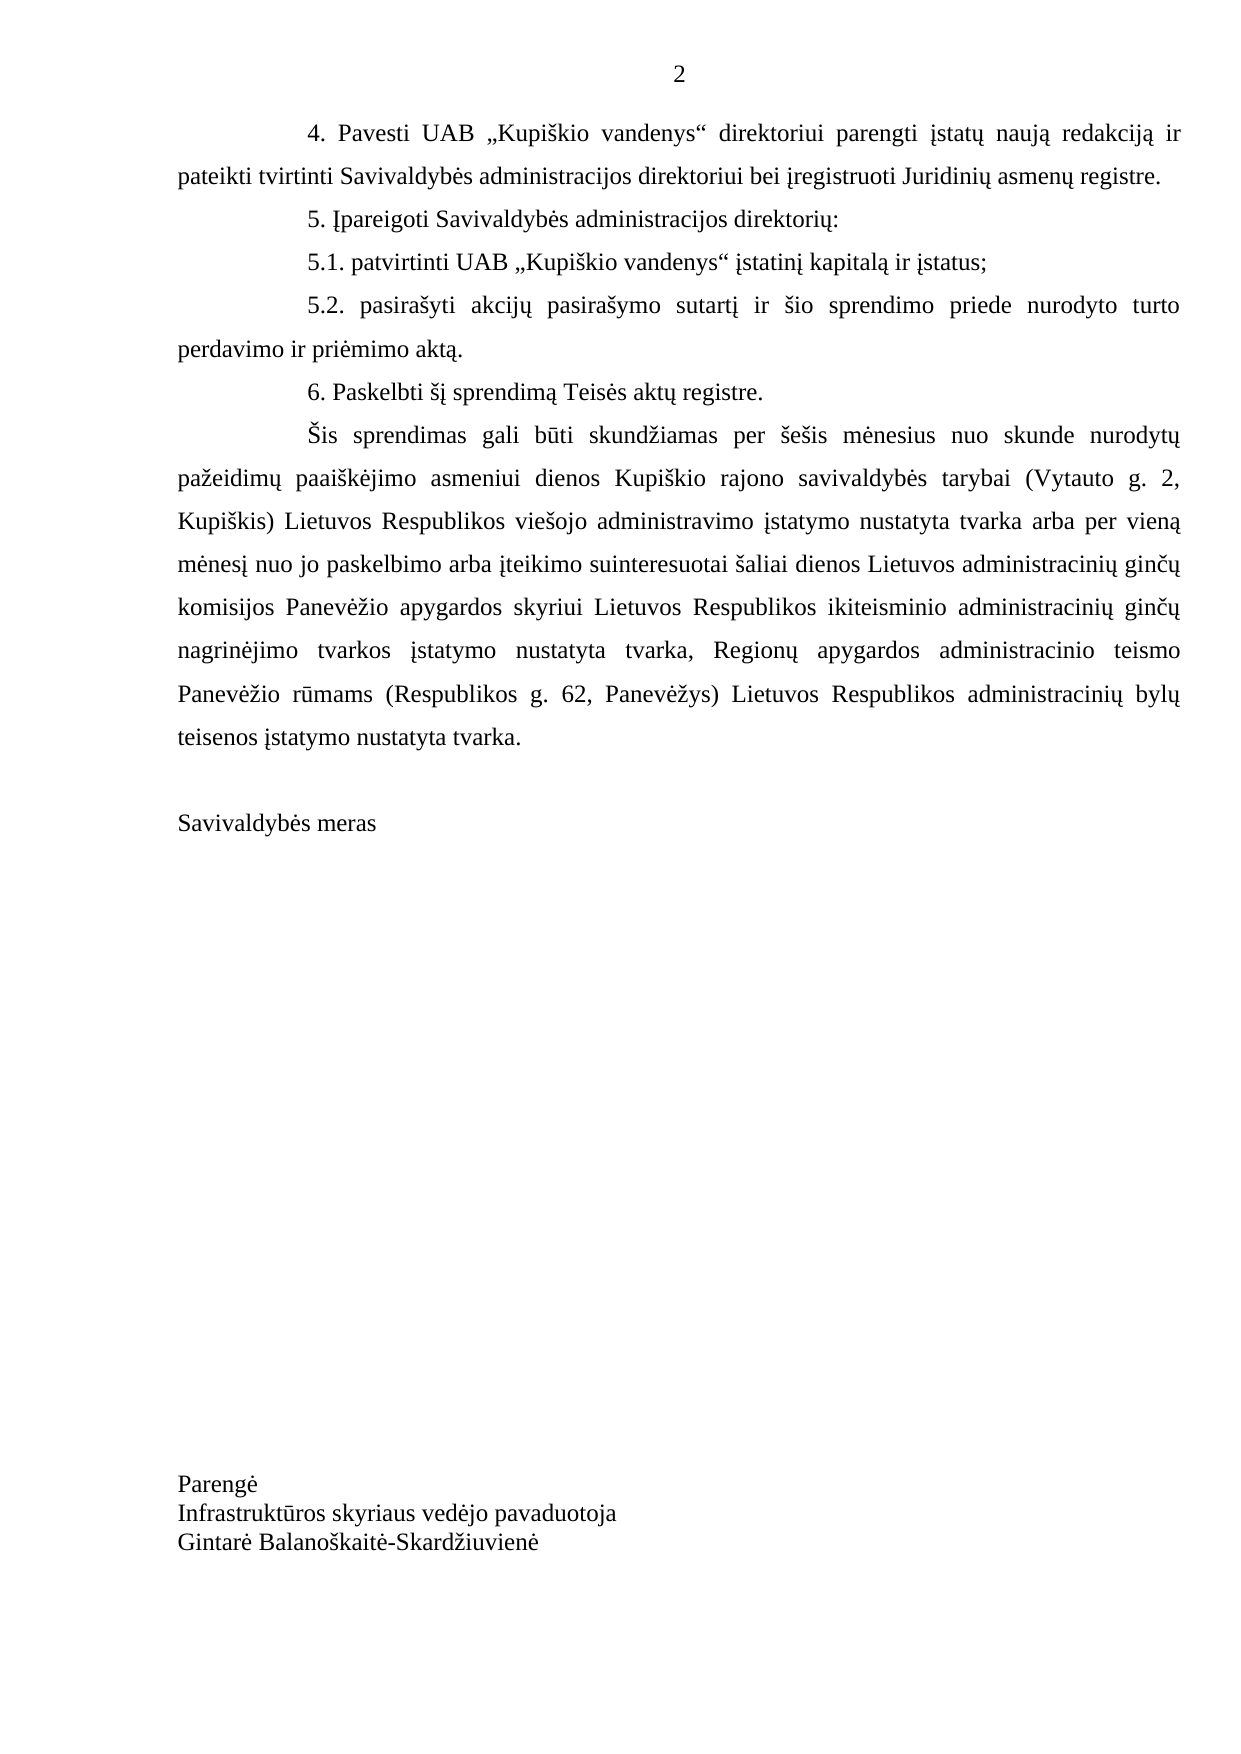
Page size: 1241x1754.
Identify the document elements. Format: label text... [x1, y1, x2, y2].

text Šis sprendimas gali būti skundžiamas per šešis mėnesius nuo skunde nurodytų pažeidimų paaiškėjimo asmeniui dienos Kupiškio rajono savivaldybės tarybai (Vytauto g. 2, Kupiškis) Lietuvos Respublikos viešojo administravimo įstatymo nustatyta tvarka arba per vieną mėnesį nuo jo paskelbimo arba įteikimo suinteresuotai šaliai dienos Lietuvos administracinių ginčų komisijos Panevėžio apygardos skyriui Lietuvos Respublikos ikiteisminio administracinių ginčų nagrinėjimo tvarkos įstatymo nustatyta tvarka, Regionų apygardos administracinio teismo Panevėžio rūmams (Respublikos g. 62, Panevėžys) Lietuvos Respublikos administracinių bylų teisenos įstatymo nustatyta tvarka. [177, 420, 1181, 751]
text Gintarė Balanoškaitė-Skardžiuvienė [177, 1527, 1181, 1556]
text Parengė [177, 1469, 1181, 1498]
text 5.1. patvirtinti UAB „Kupiškio vandenys“ įstatinį kapitalą ir įstatus; [177, 247, 1181, 276]
text 5. Įpareigoti Savivaldybės administracijos direktorių: [177, 204, 1181, 233]
text 6. Paskelbti šį sprendimą Teisės aktų registre. [177, 377, 1181, 406]
text 5.2. pasirašyti akcijų pasirašymo sutartį ir šio sprendimo priede nurodyto turto perdavimo ir priėmimo aktą. [177, 291, 1181, 362]
text Infrastruktūros skyriaus vedėjo pavaduotoja [177, 1498, 1181, 1527]
text Savivaldybės meras [177, 808, 1181, 837]
text 4. Pavesti UAB „Kupiškio vandenys“ direktoriui parengti įstatų naują redakciją ir pateikti tvirtinti Savivaldybės administracijos direktoriui bei įregistruoti Juridinių asmenų registre. [177, 118, 1181, 190]
